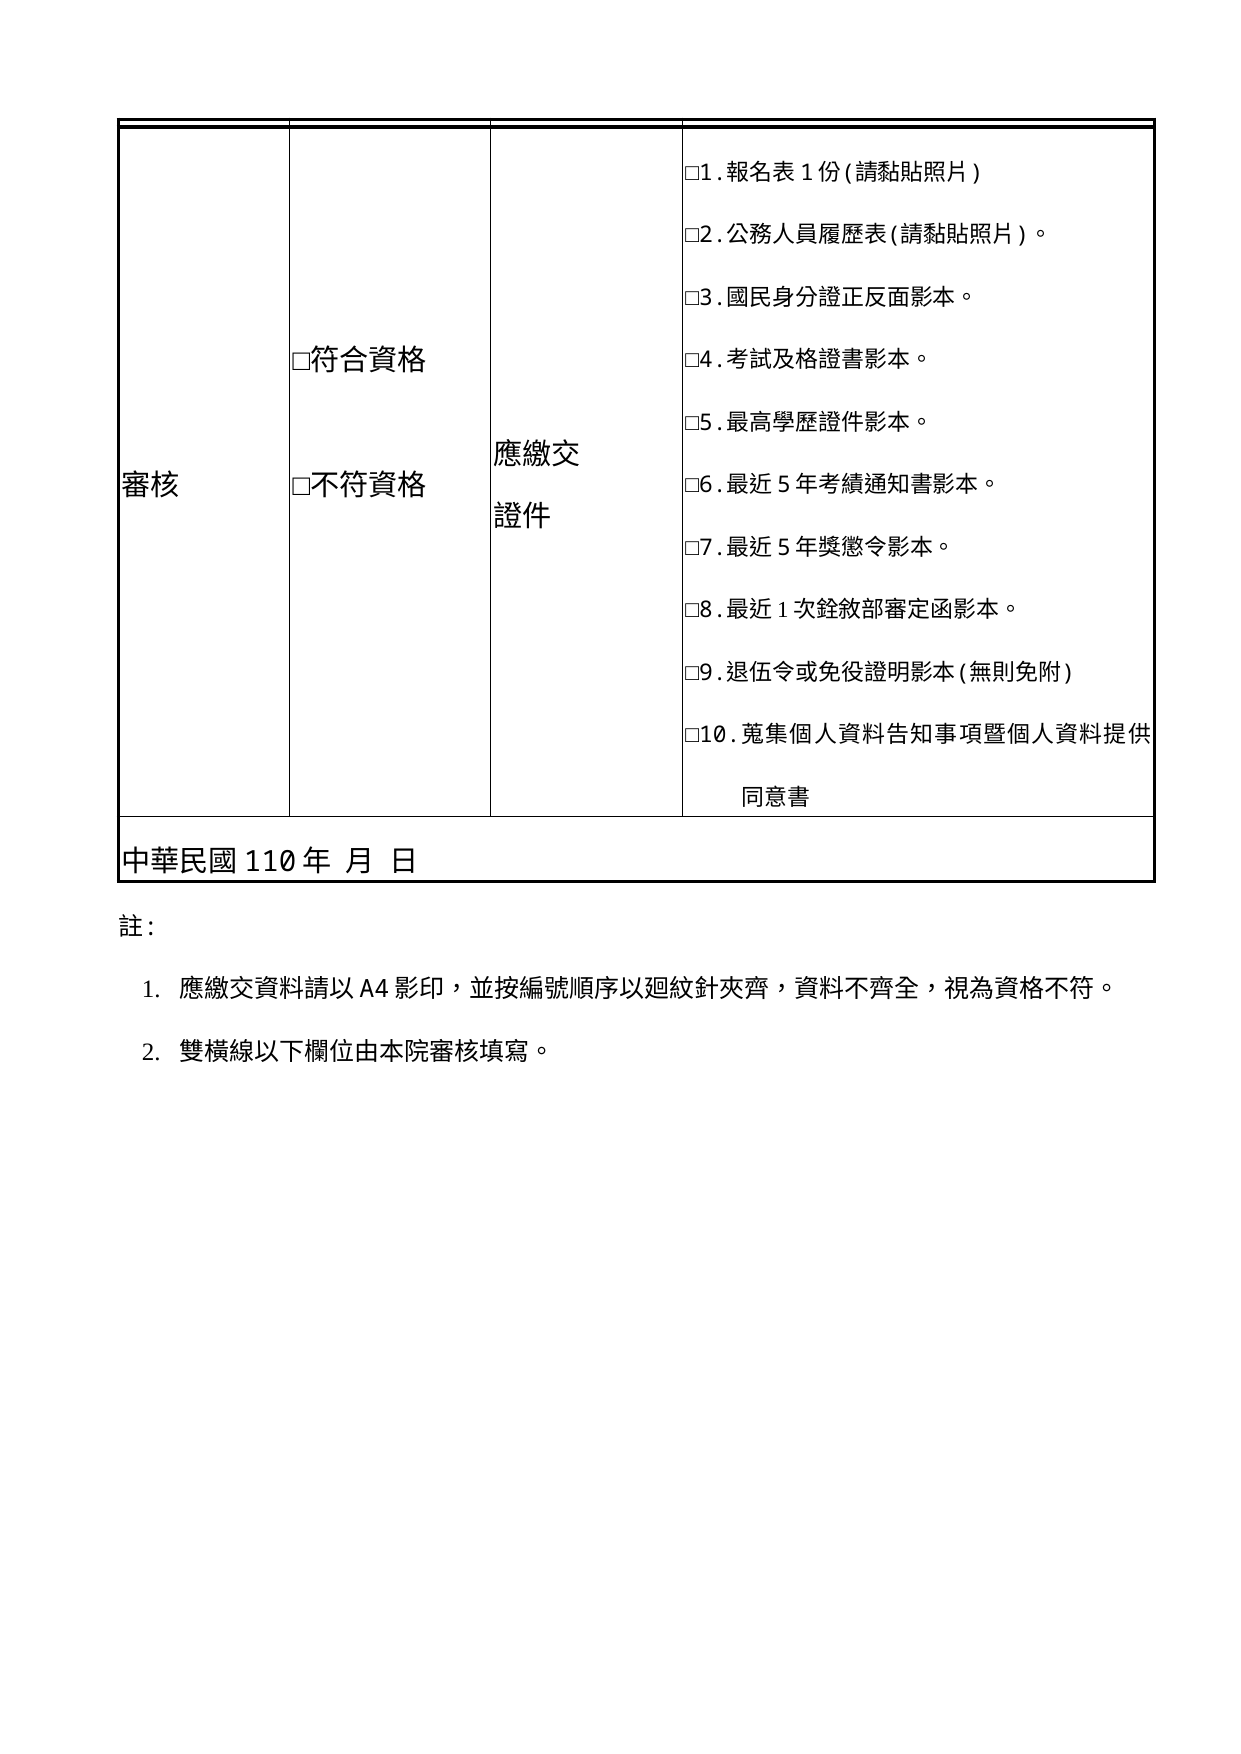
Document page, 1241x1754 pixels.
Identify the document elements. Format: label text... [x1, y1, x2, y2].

table_cell 審核 [120, 129, 289, 816]
table_cell □符合資格 □不符資格 [290, 129, 490, 816]
table_cell 應繳交 證件 [491, 129, 682, 816]
list 雙橫線以下欄位由本院審核填寫。 [142, 1008, 1122, 1070]
table_cell [290, 121, 490, 125]
table_cell [491, 121, 682, 125]
text 註: [118, 883, 1122, 945]
table_cell [120, 121, 289, 125]
list 應繳交資料請以A4影印，並按編號順序以廻紋針夾齊，資料不齊全，視為資格不符。 [142, 945, 1122, 1008]
table_cell 中華民國110年 月 日 [120, 817, 1153, 879]
table_cell □1.報名表1份(請黏貼照片) □2.公務人員履歷表(請黏貼照片)。 □3.國民身分證正反面影本。 □4.考試及格證書影本。 □5.最高學歷證件影本。 □6.最近5年考績通知書影本。 □7.最近5年獎懲令影本。 □8.最近1次銓敘部審定函影本。 □9.退伍令或免役證明影本(無則免附) □10.蒐集個人資料告知事項暨個人資料提供同意書 [683, 129, 1153, 816]
